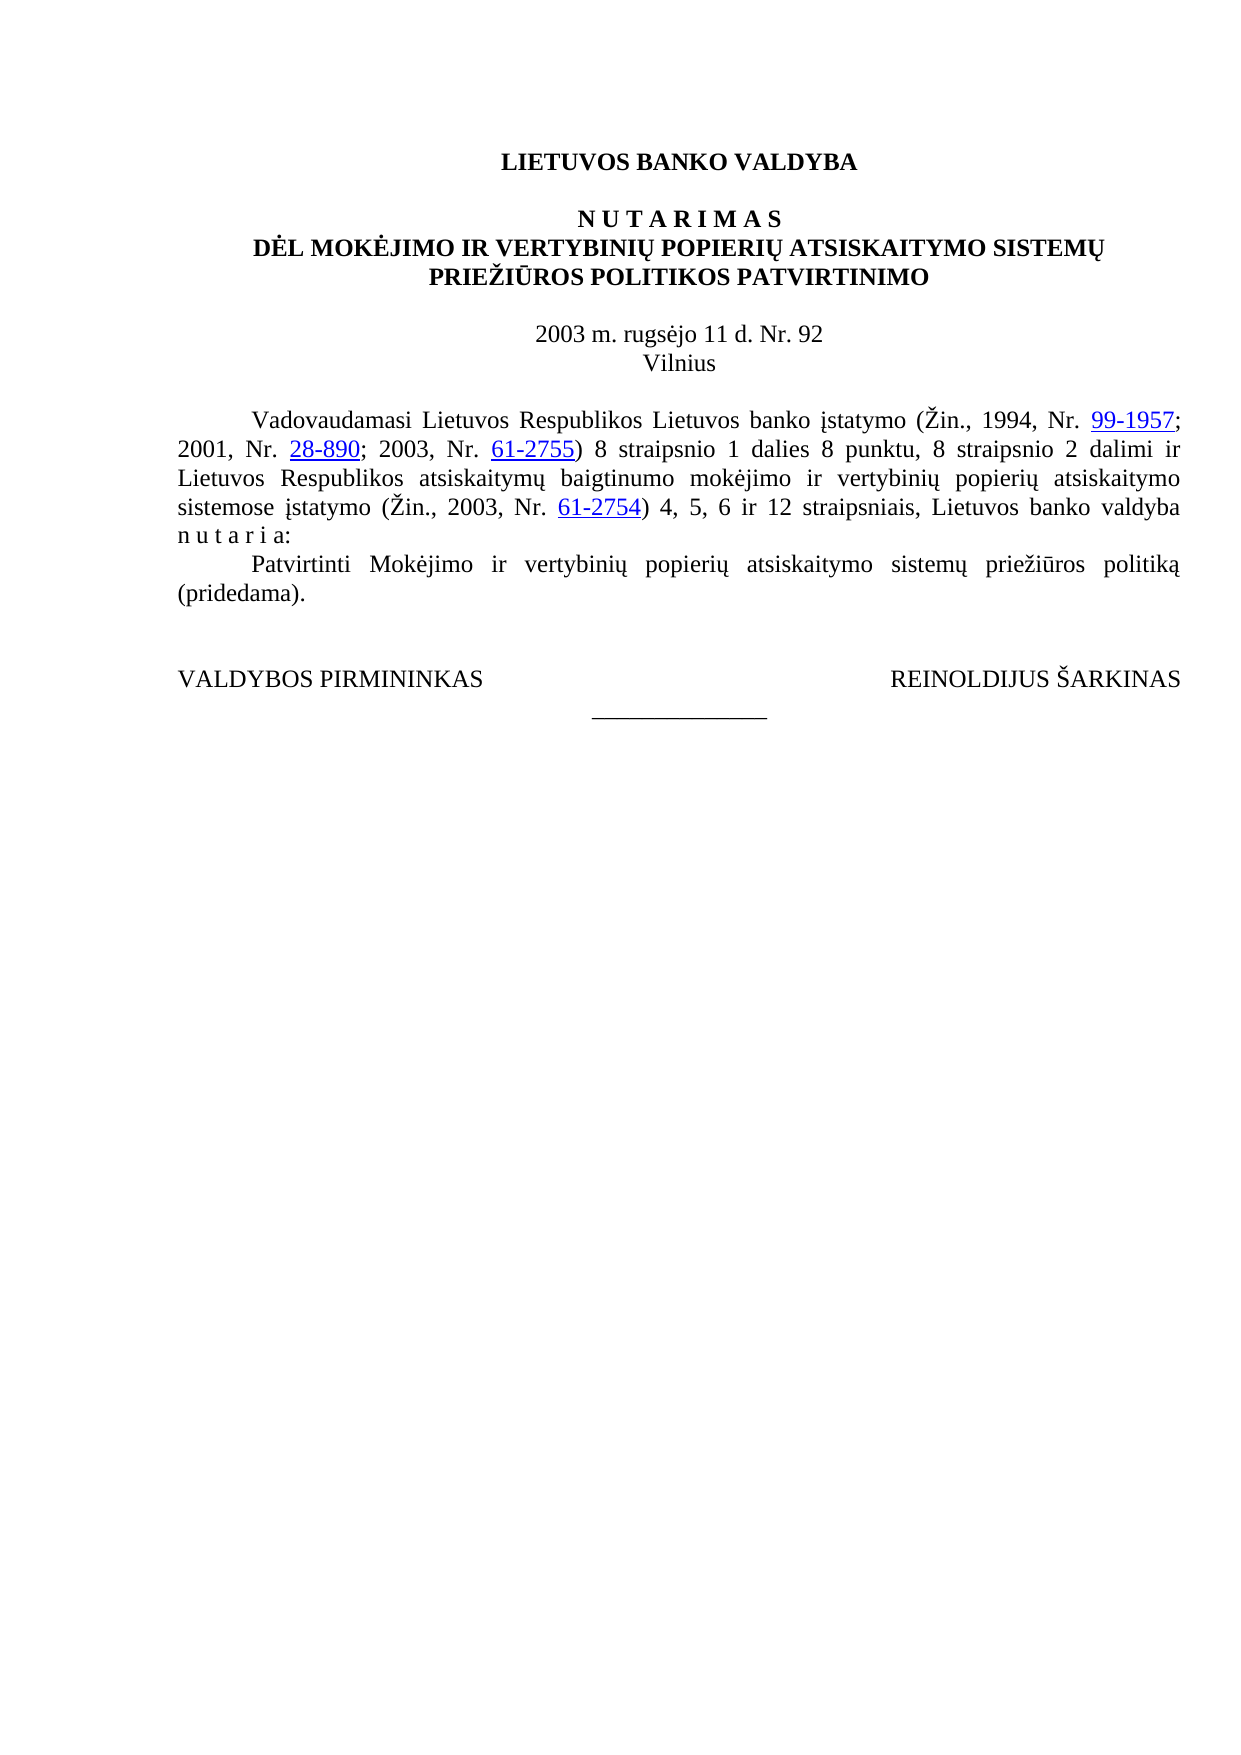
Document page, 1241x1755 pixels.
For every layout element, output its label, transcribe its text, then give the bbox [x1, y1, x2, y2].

text N U T A R I M A S [177, 204, 1181, 233]
text DĖL MOKĖJIMO IR VERTYBINIŲ POPIERIŲ ATSISKAITYMO SISTEMŲ PRIEŽIŪROS POLITIKOS PATVIRTINIMO [177, 233, 1181, 291]
text VALDYBOS PIRMININKAS REINOLDIJUS ŠARKINAS [177, 664, 1181, 693]
text Vadovaudamasi Lietuvos Respublikos Lietuvos banko įstatymo (Žin., 1994, Nr. 99-1957; 2001, Nr. 28-890; 2003, Nr. 61-2755) 8 straipsnio 1 dalies 8 punktu, 8 straipsnio 2 dalimi ir Lietuvos Respublikos atsiskaitymų baigtinumo mokėjimo ir vertybinių popierių atsiskaitymo sistemose įstatymo (Žin., 2003, Nr. 61-2754) 4, 5, 6 ir 12 straipsniais, Lietuvos banko valdyba nutaria: [177, 406, 1181, 549]
text Vilnius [177, 348, 1181, 377]
text ______________ [177, 693, 1181, 722]
text Patvirtinti Mokėjimo ir vertybinių popierių atsiskaitymo sistemų priežiūros politiką (pridedama). [177, 549, 1181, 607]
text LIETUVOS BANKO VALDYBA [177, 147, 1181, 176]
text 2003 m. rugsėjo 11 d. Nr. 92 [177, 319, 1181, 348]
